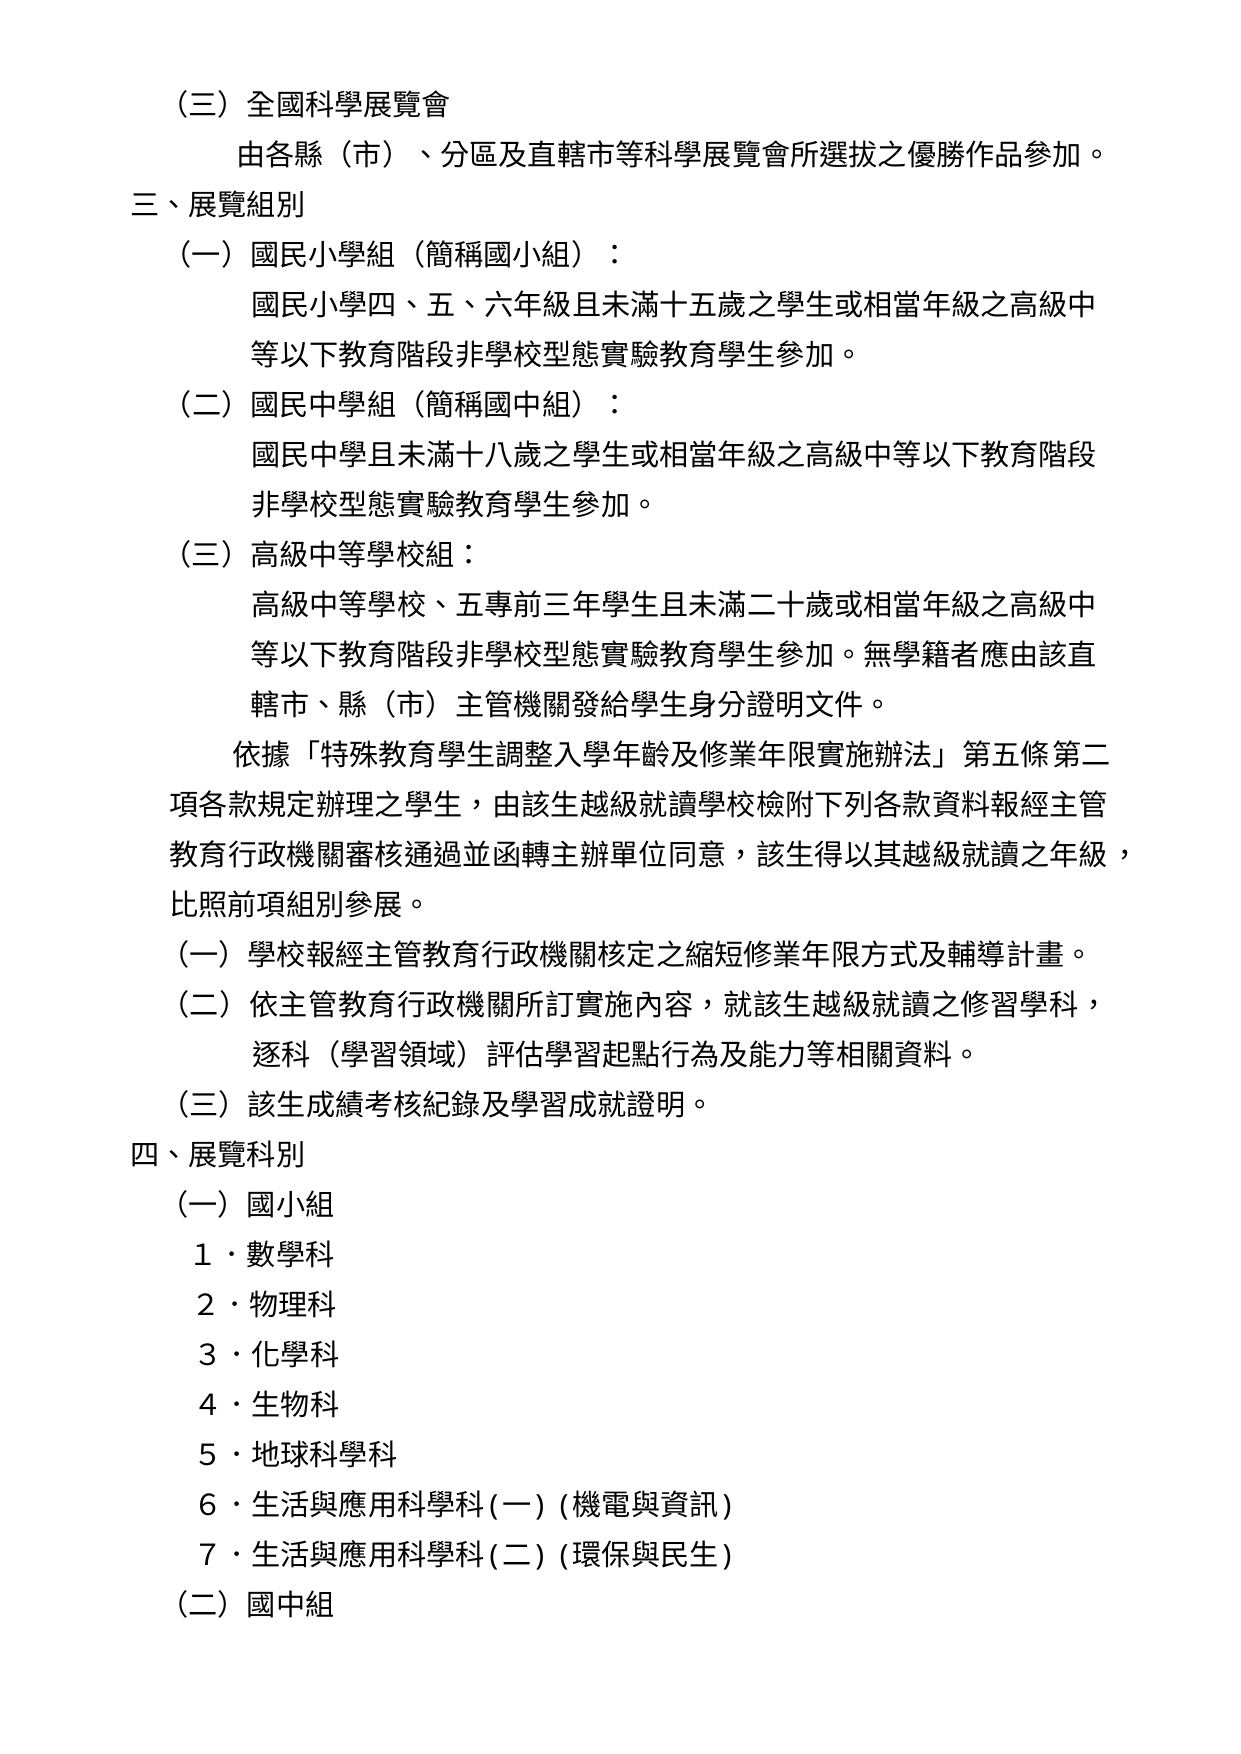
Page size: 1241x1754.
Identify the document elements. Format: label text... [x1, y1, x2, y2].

text （一）國民小學組（簡稱國小組）： [162, 225, 1122, 275]
text （一）學校報經主管教育行政機關核定之縮短修業年限方式及輔導計畫。 [160, 925, 1110, 975]
text （二）依主管教育行政機關所訂實施內容，就該生越級就讀之修習學科，逐科（學習領域）評估學習起點行為及能力等相關資料。 [160, 975, 1110, 1075]
text 三、展覽組別 [130, 175, 1110, 225]
text ４．生物科 [118, 1375, 1122, 1425]
text （一）國小組 [159, 1175, 1110, 1225]
text 依據「特殊教育學生調整入學年齡及修業年限實施辦法」第五條第二項各款規定辦理之學生，由該生越級就讀學校檢附下列各款資料報經主管教育行政機關審核通過並函轉主辦單位同意，該生得以其越級就讀之年級，比照前項組別參展。 [169, 725, 1110, 925]
text ３．化學科 [118, 1325, 1122, 1375]
text （二）國中組 [159, 1575, 1110, 1625]
text １．數學科 [188, 1225, 1110, 1275]
text 由各縣（市）、分區及直轄市等科學展覽會所選拔之優勝作品參加。 [236, 125, 1110, 175]
text ７．生活與應用科學科(二) (環保與民生) [188, 1525, 1110, 1575]
text 高級中等學校、五專前三年學生且未滿二十歲或相當年級之高級中等以下教育階段非學校型態實驗教育學生參加。無學籍者應由該直轄市、縣（市）主管機關發給學生身分證明文件。 [251, 575, 1122, 725]
text 國民中學且未滿十八歲之學生或相當年級之高級中等以下教育階段非學校型態實驗教育學生參加。 [251, 425, 1122, 525]
text ２．物理科 [118, 1275, 1122, 1325]
text （二）國民中學組（簡稱國中組）： [163, 375, 1122, 425]
text （三）高級中等學校組： [162, 525, 1122, 575]
text 四、展覽科別 [130, 1125, 1110, 1175]
text （三）該生成績考核紀錄及學習成就證明。 [160, 1075, 1110, 1125]
text 國民小學四、五、六年級且未滿十五歲之學生或相當年級之高級中等以下教育階段非學校型態實驗教育學生參加。 [251, 275, 1122, 375]
text （三）全國科學展覽會 [159, 75, 1110, 125]
text ６．生活與應用科學科(一) (機電與資訊) [188, 1475, 1110, 1525]
text ５．地球科學科 [188, 1425, 1110, 1475]
